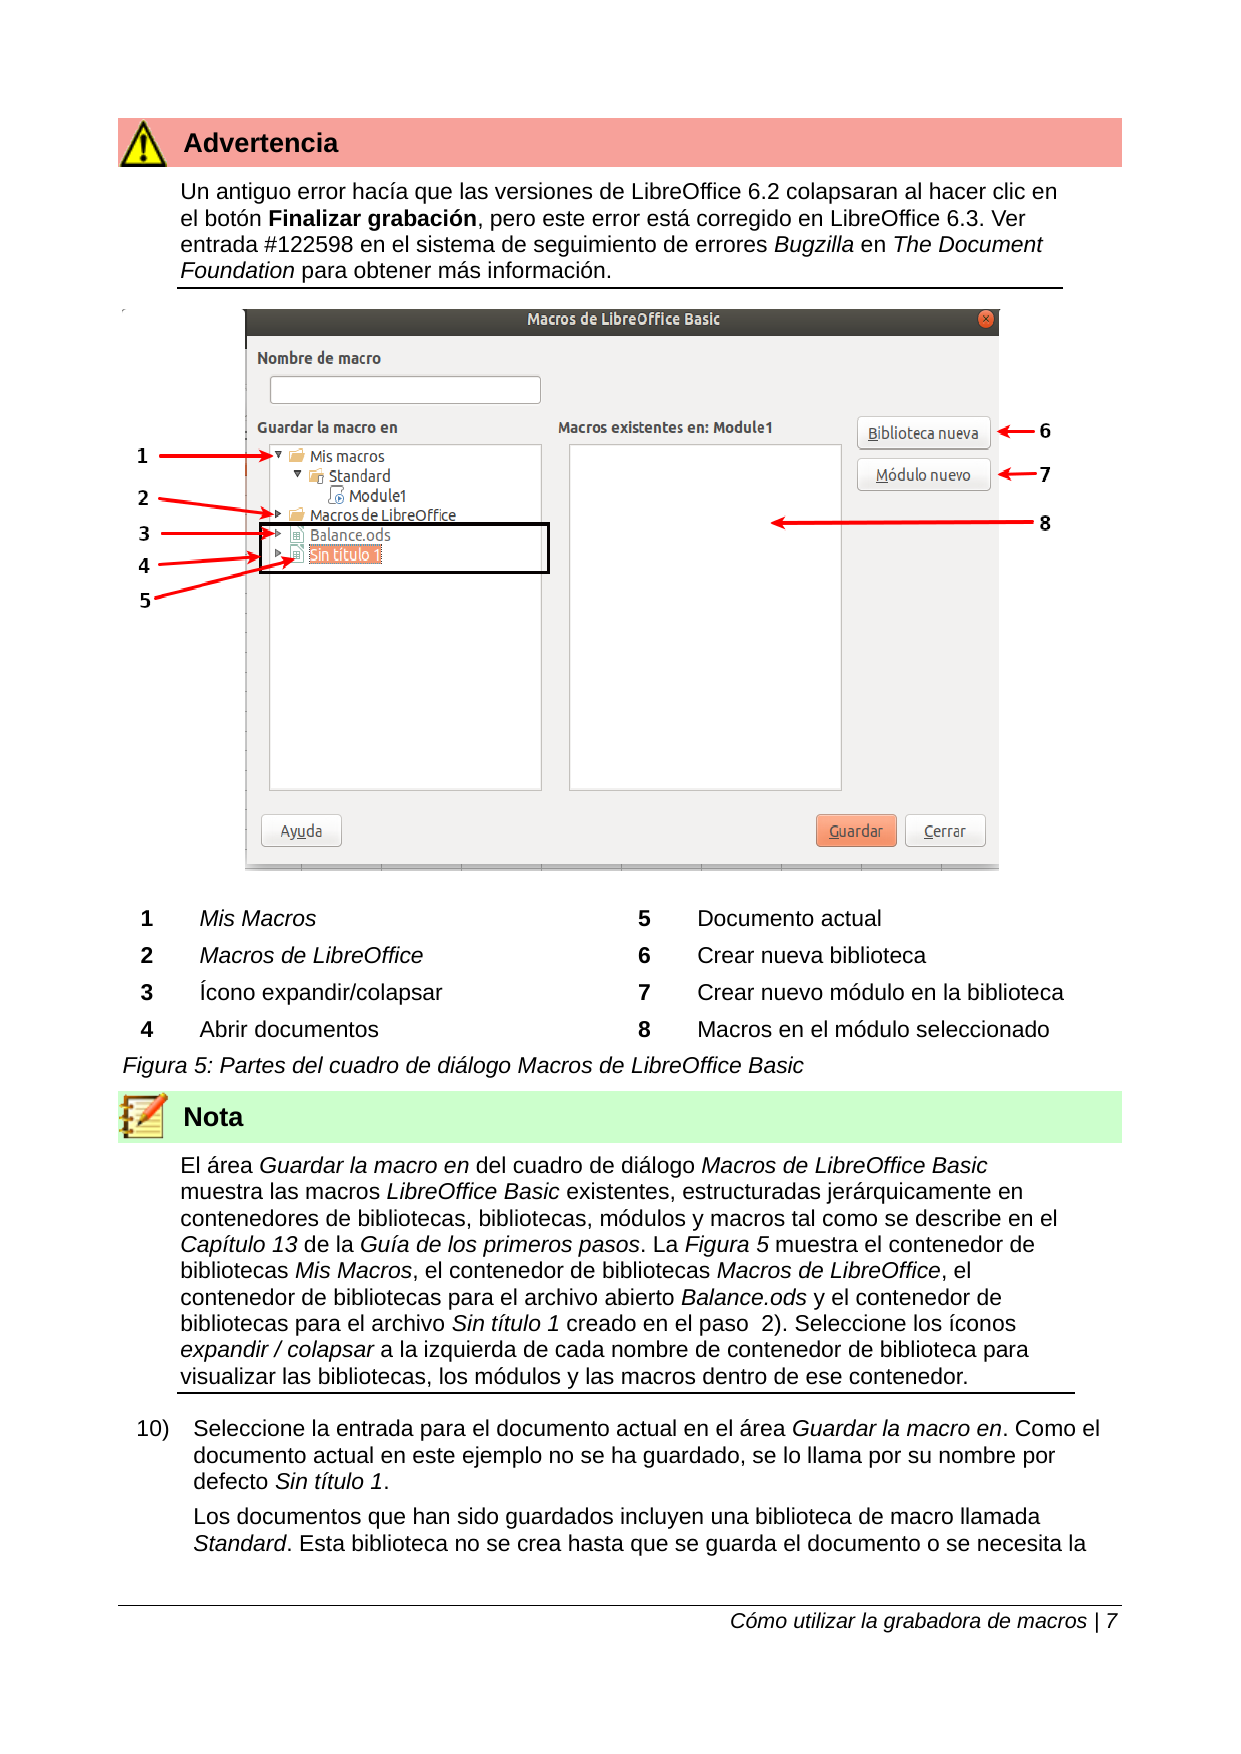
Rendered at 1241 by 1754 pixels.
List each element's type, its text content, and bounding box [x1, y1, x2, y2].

table_cell Crear nueva biblioteca [679, 936, 1118, 973]
table_cell Ícono expandir/colapsar [181, 973, 620, 1010]
table_cell 8 [620, 1010, 679, 1047]
table_header Documento actual [679, 900, 1118, 936]
text Los documentos que han sido guardados incluyen una biblioteca de macro llamada Standard. Esta biblioteca no se crea hasta que se guarda el documento o se necesita la [169, 1503, 1122, 1556]
list Seleccione la entrada para el documento actual en el área Guardar la macro en. Como el documento actual en este ejemplo no se ha guardado, se lo llama por su nombre por defecto Sin título 1. [169, 1415, 1122, 1494]
text El área Guardar la macro en del cuadro de diálogo Macros de LibreOffice Basic muestra las macros LibreOffice Basic existentes, estructuradas jerárquicamente en contenedores de bibliotecas, bibliotecas, módulos y macros tal como se describe en el Capítulo 13 de la Guía de los primeros pasos. La Figura 5 muestra el contenedor de bibliotecas Mis Macros, el contenedor de bibliotecas Macros de LibreOffice, el contenedor de bibliotecas para el archivo abierto Balance.ods y el contenedor de bibliotecas para el archivo Sin título 1 creado en el paso 2. Seleccione los íconos expandir / colapsar a la izquierda de cada nombre de contenedor de biblioteca para visualizar las bibliotecas, los módulos y las macros dentro de ese contenedor. [177, 1149, 1075, 1392]
table_cell Abrir documentos [181, 1010, 620, 1047]
subtitle Advertencia [118, 118, 1122, 167]
table_header Mis Macros [181, 900, 620, 936]
text Un antiguo error hacía que las versiones de LibreOffice 6.2 colapsaran al hacer clic en el botón Finalizar grabación, pero este error está corregido en LibreOffice 6.3. Ver entrada #122598 en el sistema de seguimiento de errores Bugzilla en The Document Foundation para obtener más información. [177, 175, 1063, 287]
subtitle Nota [118, 1091, 1122, 1143]
table_cell 4 [123, 1010, 181, 1047]
table_cell Crear nuevo módulo en la biblioteca [679, 973, 1118, 1010]
table_cell 2 [123, 936, 181, 973]
table_cell 6 [620, 936, 679, 973]
picture [122, 309, 1118, 871]
table_header 1 [123, 900, 181, 936]
table_cell 3 [123, 973, 181, 1010]
table_header 5 [620, 900, 679, 936]
picture [119, 1091, 170, 1142]
table_cell 7 [620, 973, 679, 1010]
picture [119, 119, 167, 167]
text Figura 5: Partes del cuadro de diálogo Macros de LibreOffice Basic [122, 1052, 1118, 1079]
table_cell Macros en el módulo seleccionado [679, 1010, 1118, 1047]
table_cell Macros de LibreOffice [181, 936, 620, 973]
